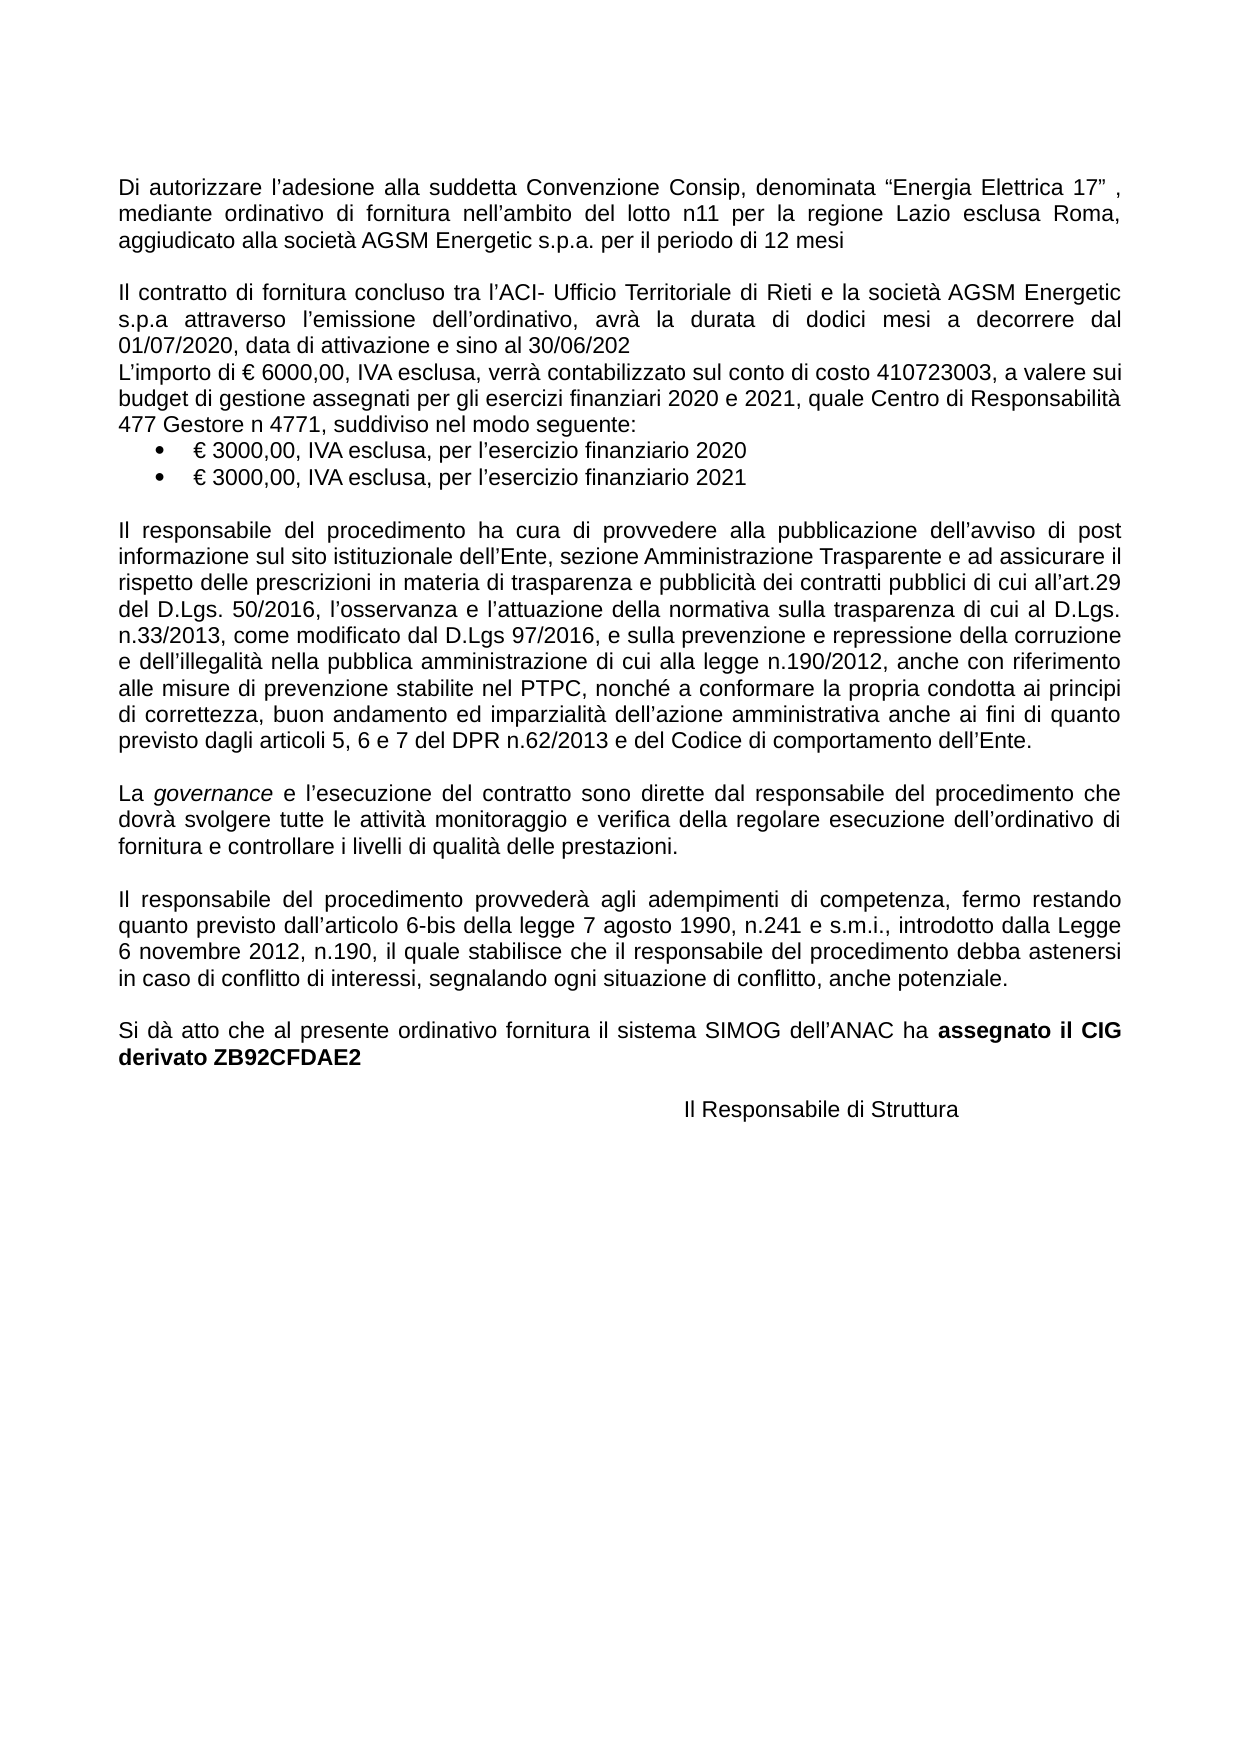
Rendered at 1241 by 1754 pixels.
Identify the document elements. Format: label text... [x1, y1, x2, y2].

list € 3000,00, IVA esclusa, per l’esercizio finanziario 2020 [156, 437, 1122, 464]
text Il Responsabile di Struttura [635, 1096, 1122, 1123]
text Il contratto di fornitura concluso tra l’ACI- Ufficio Territoriale di Rieti e la società AGSM Energetic s.p.a attraverso l’emissione dell’ordinativo, avrà la durata di dodici mesi a decorrere dal 01/07/2020, data di attivazione e sino al 30/06/202 [118, 279, 1122, 358]
text Si dà atto che al presente ordinativo fornitura il sistema SIMOG dell’ANAC ha assegnato il CIG derivato ZB92CFDAE2 [118, 1017, 1122, 1070]
list € 3000,00, IVA esclusa, per l’esercizio finanziario 2021 [156, 464, 1122, 490]
text Il responsabile del procedimento ha cura di provvedere alla pubblicazione dell’avviso di post informazione sul sito istituzionale dell’Ente, sezione Amministrazione Trasparente e ad assicurare il rispetto delle prescrizioni in materia di trasparenza e pubblicità dei contratti pubblici di cui all’art.29 del D.Lgs. 50/2016, l’osservanza e l’attuazione della normativa sulla trasparenza di cui al D.Lgs. n.33/2013, come modificato dal D.Lgs 97/2016, e sulla prevenzione e repressione della corruzione e dell’illegalità nella pubblica amministrazione di cui alla legge n.190/2012, anche con riferimento alle misure di prevenzione stabilite nel PTPC, nonché a conformare la propria condotta ai principi di correttezza, buon andamento ed imparzialità dell’azione amministrativa anche ai fini di quanto previsto dagli articoli 5, 6 e 7 del DPR n.62/2013 e del Codice di comportamento dell’Ente. [118, 517, 1122, 754]
text Il responsabile del procedimento provvederà agli adempimenti di competenza, fermo restando quanto previsto dall’articolo 6-bis della legge 7 agosto 1990, n.241 e s.m.i., introdotto dalla Legge 6 novembre 2012, n.190, il quale stabilisce che il responsabile del procedimento debba astenersi in caso di conflitto di interessi, segnalando ogni situazione di conflitto, anche potenziale. [118, 886, 1122, 991]
text L’importo di € 6000,00, IVA esclusa, verrà contabilizzato sul conto di costo 410723003, a valere sui budget di gestione assegnati per gli esercizi finanziari 2020 e 2021, quale Centro di Responsabilità 477 Gestore n 4771, suddiviso nel modo seguente: [118, 358, 1122, 437]
text Di autorizzare l’adesione alla suddetta Convenzione Consip, denominata “Energia Elettrica 17” , mediante ordinativo di fornitura nell’ambito del lotto n11 per la regione Lazio esclusa Roma, aggiudicato alla società AGSM Energetic s.p.a. per il periodo di 12 mesi [118, 174, 1122, 253]
text La governance e l’esecuzione del contratto sono dirette dal responsabile del procedimento che dovrà svolgere tutte le attività monitoraggio e verifica della regolare esecuzione dell’ordinativo di fornitura e controllare i livelli di qualità delle prestazioni. [118, 780, 1122, 859]
